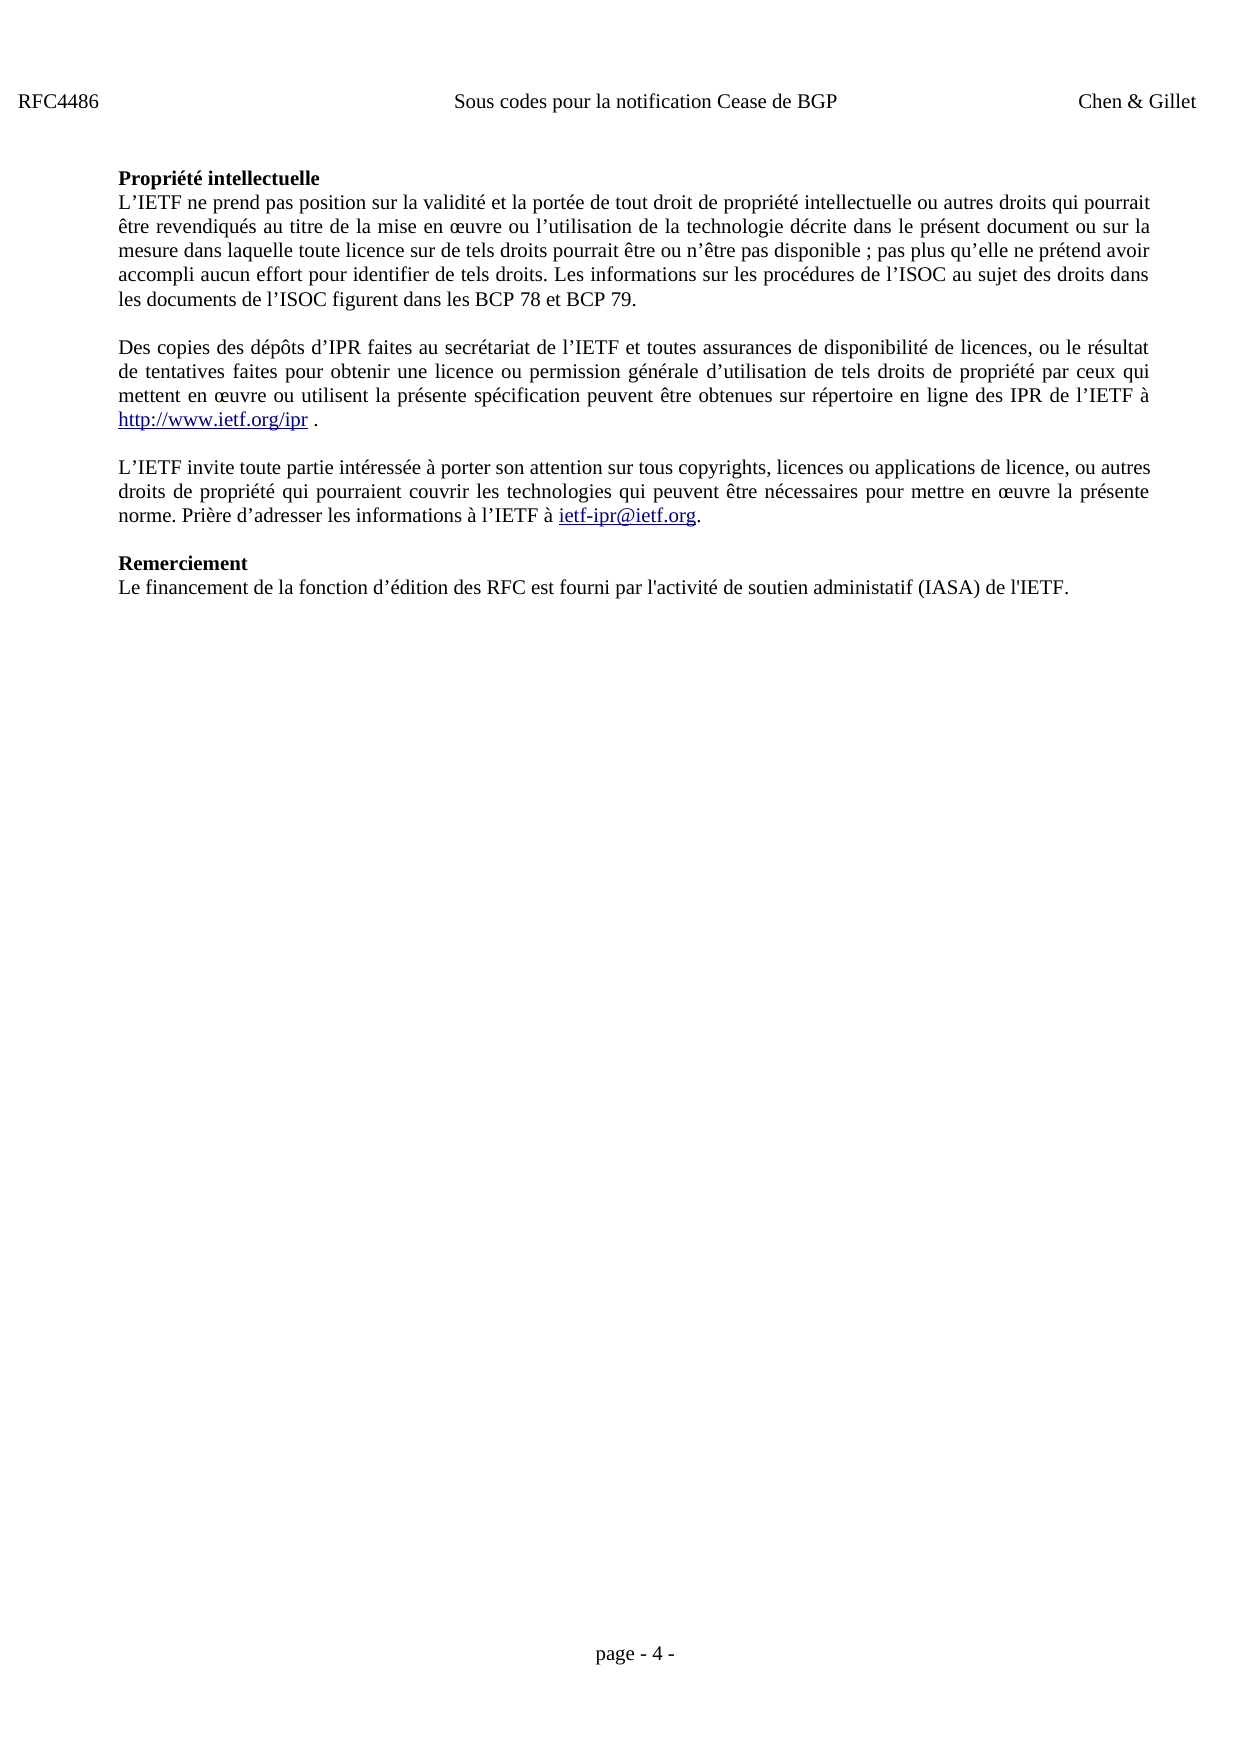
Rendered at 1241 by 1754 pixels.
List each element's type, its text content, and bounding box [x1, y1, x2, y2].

text L’IETF invite toute partie intéressée à porter son attention sur tous copyrights, licences ou applications de licence, ou autres droits de propriété qui pourraient couvrir les technologies qui peuvent être nécessaires pour mettre en œuvre la présente norme. Prière d’adresser les informations à l’IETF à ietf-ipr@ietf.org. [118, 455, 1152, 527]
text L’IETF ne prend pas position sur la validité et la portée de tout droit de propriété intellectuelle ou autres droits qui pourrait être revendiqués au titre de la mise en œuvre ou l’utilisation de la technologie décrite dans le présent document ou sur la mesure dans laquelle toute licence sur de tels droits pourrait être ou n’être pas disponible ; pas plus qu’elle ne prétend avoir accompli aucun effort pour identifier de tels droits. Les informations sur les procédures de l’ISOC au sujet des droits dans les documents de l’ISOC figurent dans les BCP 78 et BCP 79. [118, 190, 1152, 311]
text Propriété intellectuelle [118, 166, 1152, 190]
text Remerciement [118, 551, 1152, 575]
text Le financement de la fonction d’édition des RFC est fourni par l'activité de soutien administatif (IASA) de l'IETF. [118, 575, 1152, 599]
text Des copies des dépôts d’IPR faites au secrétariat de l’IETF et toutes assurances de disponibilité de licences, ou le résultat de tentatives faites pour obtenir une licence ou permission générale d’utilisation de tels droits de propriété par ceux qui mettent en œuvre ou utilisent la présente spécification peuvent être obtenues sur répertoire en ligne des IPR de l’IETF à http://www.ietf.org/ipr . [118, 334, 1152, 431]
